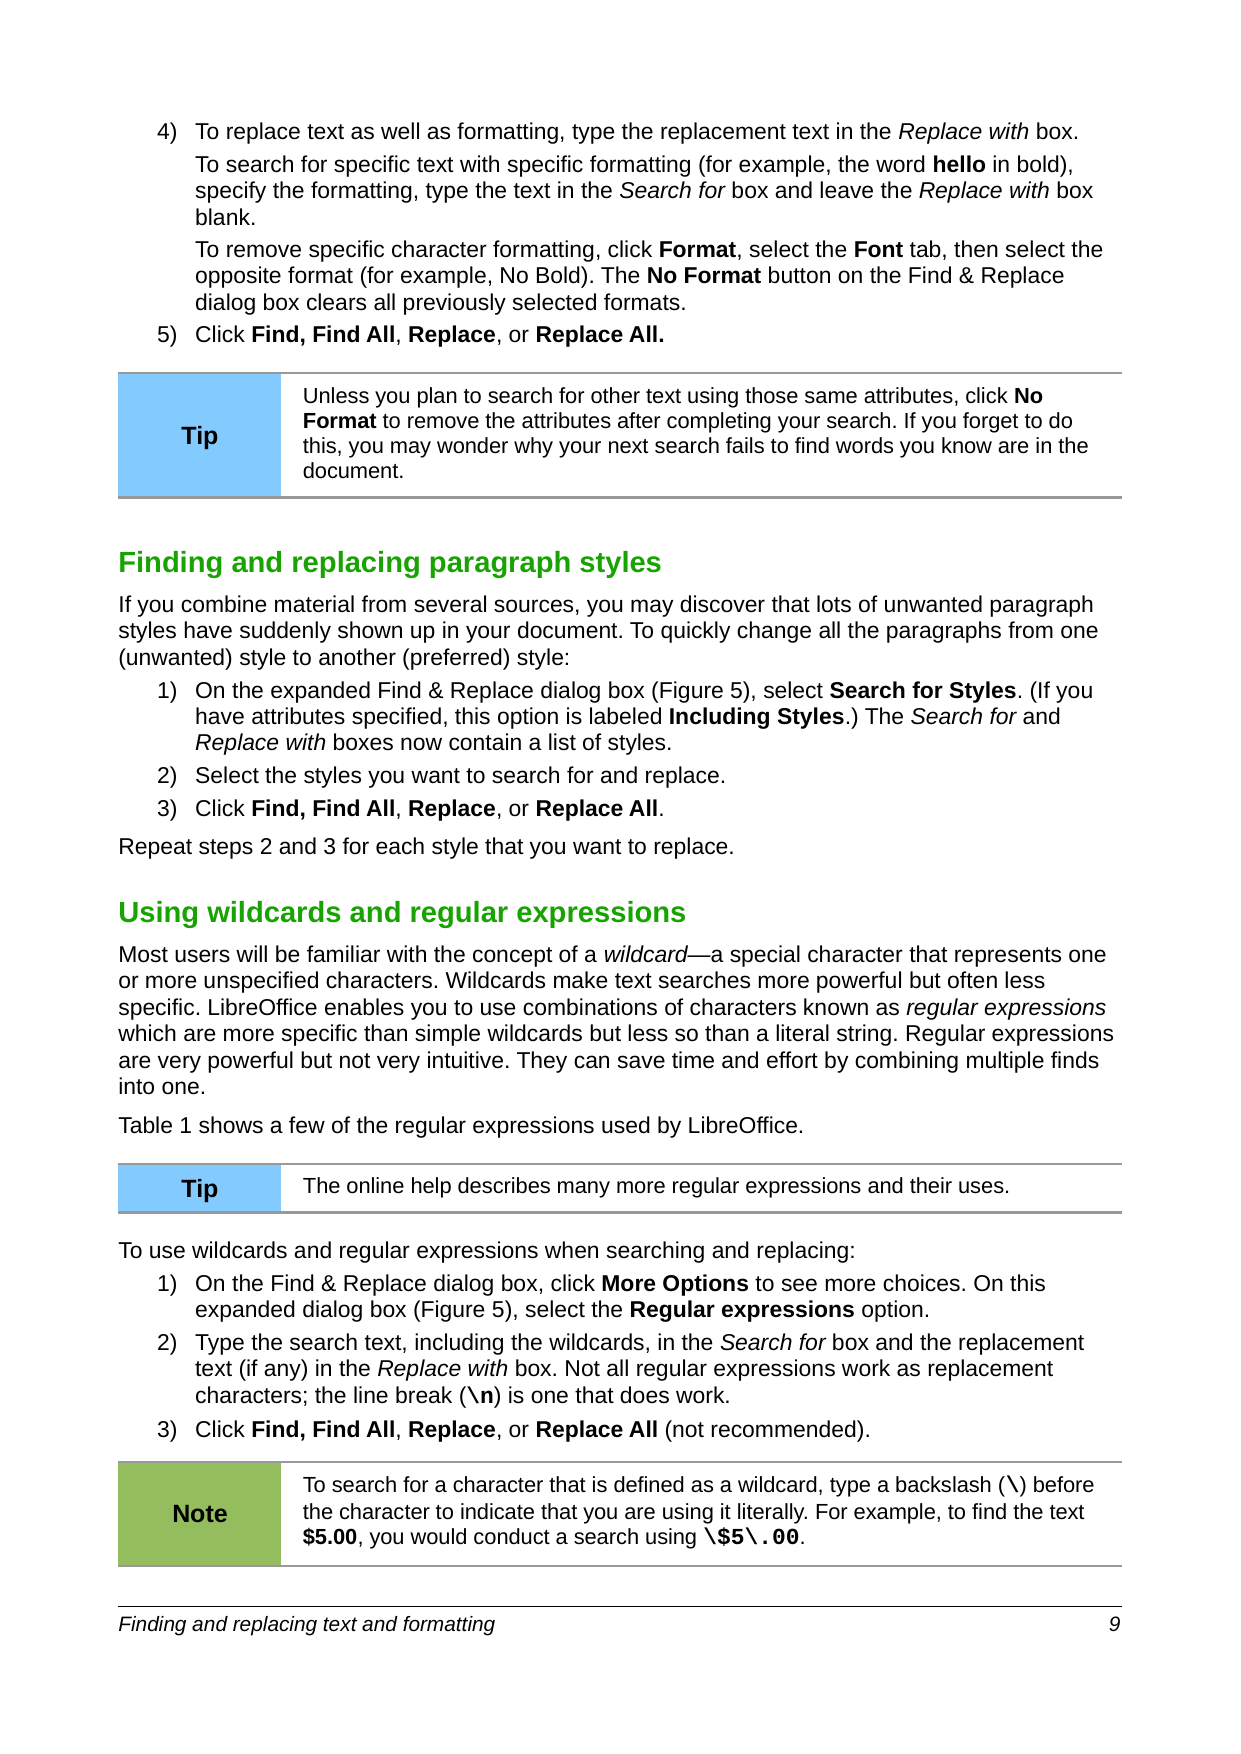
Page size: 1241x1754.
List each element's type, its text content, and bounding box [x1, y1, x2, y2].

text Repeat steps 2 and 3 for each style that you want to replace. [118, 833, 1122, 860]
text Table 1 shows a few of the regular expressions used by LibreOffice. [118, 1112, 1122, 1138]
list Type the search text, including the wildcards, in the Search for box and the replacement text (if any) in the Replace with box. Not all regular expressions work as replacement characters; the line break (\n) is one that does work. [177, 1329, 1122, 1410]
subtitle Using wildcards and regular expressions [118, 895, 1122, 929]
subtitle Finding and replacing paragraph styles [118, 545, 1122, 579]
list Select the styles you want to search for and replace. [177, 762, 1122, 788]
table_header Note [118, 1463, 281, 1565]
list To use wildcards and regular expressions when searching and replacing: [118, 1237, 1122, 1263]
list If you combine material from several sources, you may discover that lots of unwanted paragraph styles have suddenly shown up in your document. To quickly change all the paragraphs from one (unwanted) style to another (preferred) style: [118, 591, 1122, 670]
table_header Tip [118, 374, 281, 496]
table_header Unless you plan to search for other text using those same attributes, click No Format to remove the attributes after completing your search. If you forget to do this, you may wonder why your next search fails to find words you know are in the document. [281, 374, 1122, 496]
list To replace text as well as formatting, type the replacement text in the Replace with box. [177, 118, 1122, 144]
list Click Find, Find All, Replace, or Replace All (not recommended). [177, 1416, 1122, 1443]
list To remove specific character formatting, click Format, select the Font tab, then select the opposite format (for example, No Bold). The No Format button on the Find & Replace dialog box clears all previously selected formats. [195, 236, 1122, 315]
table_header To search for a character that is defined as a wildcard, type a backslash (\) before the character to indicate that you are using it literally. For example, to find the text $5.00, you would conduct a search using \$5\.00. [281, 1463, 1122, 1565]
table_header The online help describes many more regular expressions and their uses. [281, 1165, 1122, 1211]
table_header Tip [118, 1165, 281, 1211]
list Click Find, Find All, Replace, or Replace All. [177, 794, 1122, 821]
list On the Find & Replace dialog box, click More Options to see more choices. On this expanded dialog box (Figure 5), select the Regular expressions option. [177, 1270, 1122, 1323]
list To search for specific text with specific formatting (for example, the word hello in bold), specify the formatting, type the text in the Search for box and leave the Replace with box blank. [195, 151, 1122, 230]
text Most users will be familiar with the concept of a wildcard—a special character that represents one or more unspecified characters. Wildcards make text searches more powerful but often less specific. LibreOffice enables you to use combinations of characters known as regular expressions which are more specific than simple wildcards but less so than a literal string. Regular expressions are very powerful but not very intuitive. They can save time and effort by combining multiple finds into one. [118, 941, 1122, 1099]
list On the expanded Find & Replace dialog box (Figure 5), select Search for Styles. (If you have attributes specified, this option is labeled Including Styles.) The Search for and Replace with boxes now contain a list of styles. [177, 677, 1122, 756]
list Click Find, Find All, Replace, or Replace All. [177, 321, 1122, 348]
